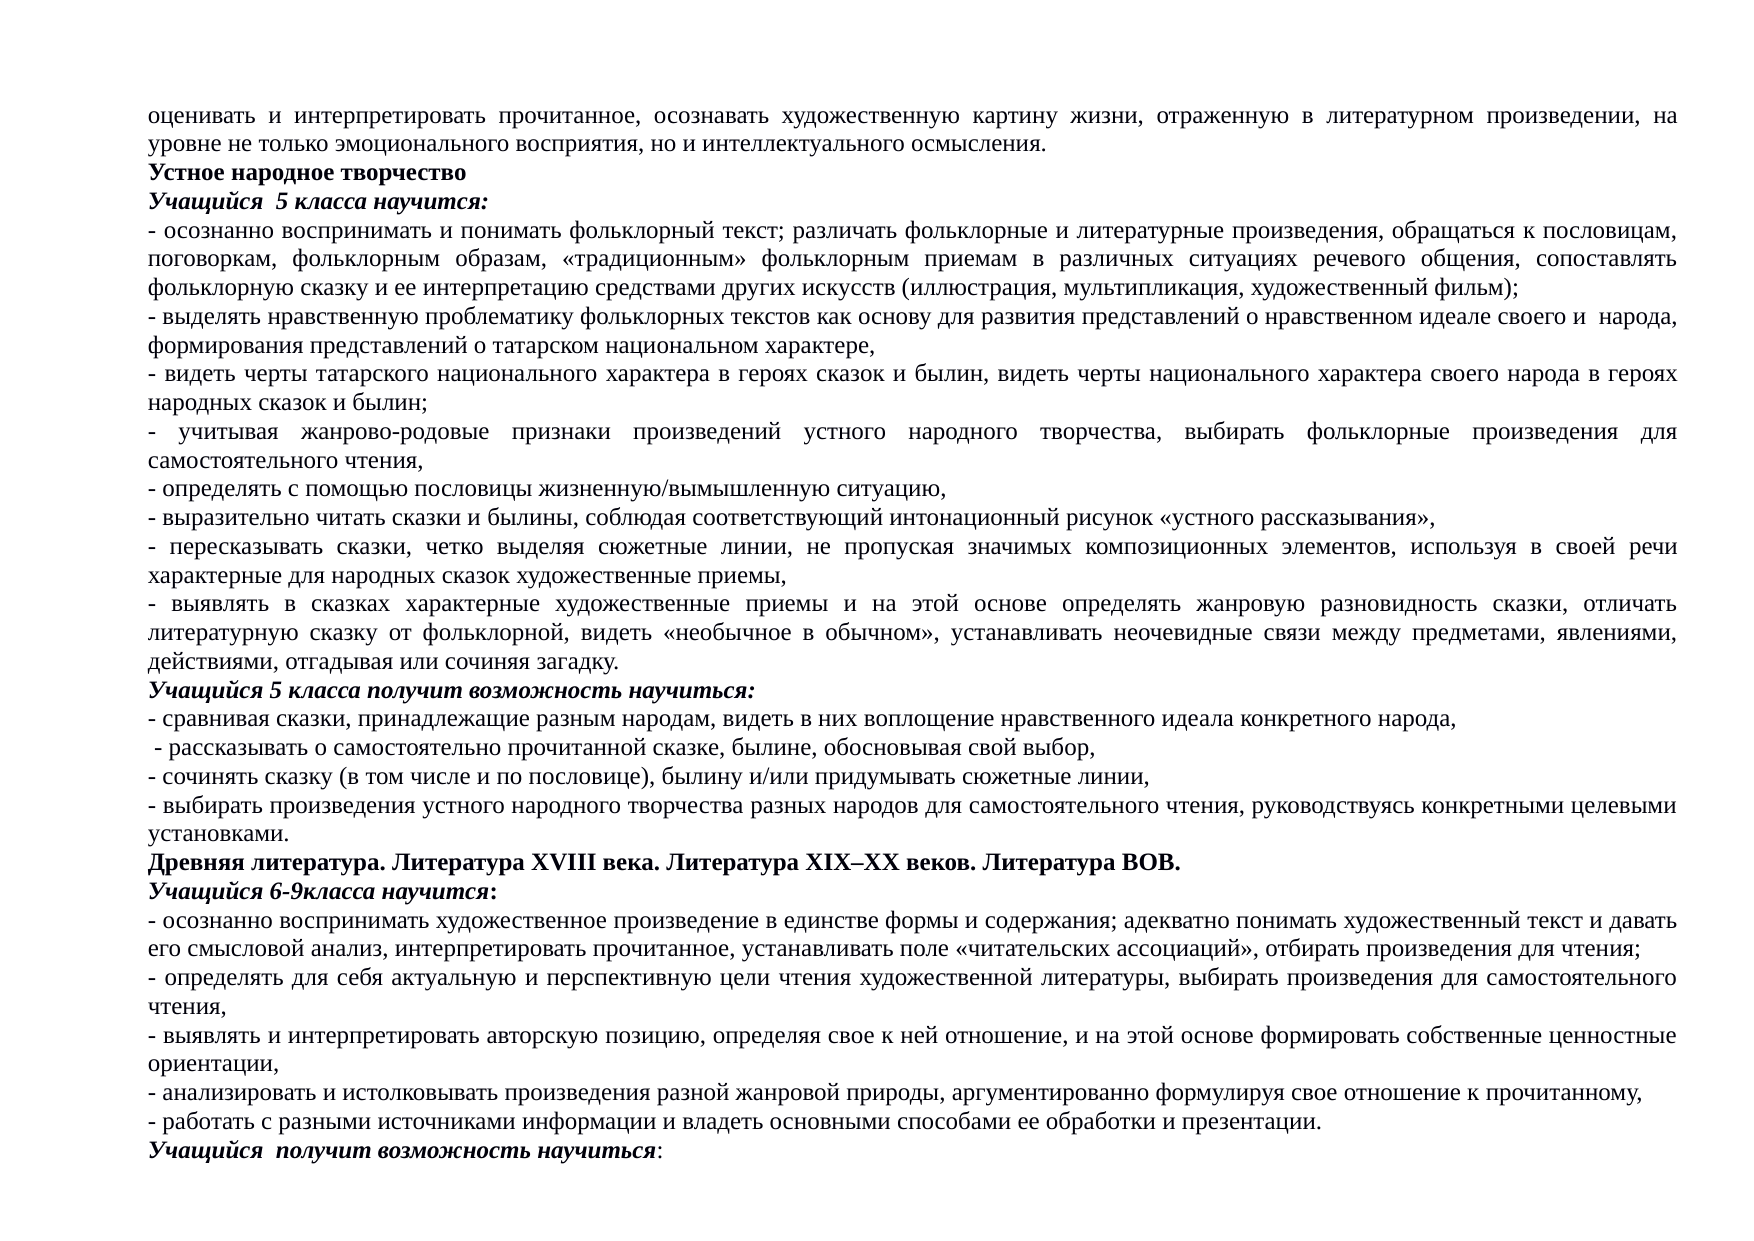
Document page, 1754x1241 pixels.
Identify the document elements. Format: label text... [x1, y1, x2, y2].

text - учитывая жанрово-родовые признаки произведений устного народного творчества, выбирать фольклорные произведения для самостоятельного чтения, [148, 416, 1679, 473]
text - выбирать произведения устного народного творчества разных народов для самостоятельного чтения, руководствуясь конкретными целевыми установками. [148, 790, 1679, 847]
text - рассказывать о самостоятельно прочитанной сказке, былине, обосновывая свой выбор, [148, 732, 1679, 761]
text - работать с разными источниками информации и владеть основными способами ее обработки и презентации. [148, 1106, 1679, 1135]
text - определять для себя актуальную и перспективную цели чтения художественной литературы, выбирать произведения для самостоятельного чтения, [148, 962, 1679, 1020]
text - выявлять и интерпретировать авторскую позицию, определяя свое к ней отношение, и на этой основе формировать собственные ценностные ориентации, [148, 1020, 1679, 1077]
text - сравнивая сказки, принадлежащие разным народам, видеть в них воплощение нравственного идеала конкретного народа, [148, 703, 1679, 732]
text Учащийся 6-9класса научится: [148, 876, 1679, 905]
text - сочинять сказку (в том числе и по пословице), былину и/или придумывать сюжетные линии, [148, 761, 1679, 790]
text оценивать и интерпретировать прочитанное, осознавать художественную картину жизни, отраженную в литературном произведении, на уровне не только эмоционального восприятия, но и интеллектуального осмысления. [148, 100, 1679, 157]
text - определять с помощью пословицы жизненную/вымышленную ситуацию, [148, 473, 1679, 502]
text - выделять нравственную проблематику фольклорных текстов как основу для развития представлений о нравственном идеале своего и народа, формирования представлений о татарском национальном характере, [148, 301, 1679, 358]
text - анализировать и истолковывать произведения разной жанровой природы, аргументированно формулируя свое отношение к прочитанному, [148, 1077, 1679, 1106]
text Учащийся 5 класса научится: [148, 186, 1679, 215]
text Древняя литература. Литература XVIII века. Литература XIX–XX веков. Литература ВОВ. [148, 847, 1679, 876]
text - осознанно воспринимать художественное произведение в единстве формы и содержания; адекватно понимать художественный текст и давать его смысловой анализ, интерпретировать прочитанное, устанавливать поле «читательских ассоциаций», отбирать произведения для чтения; [148, 905, 1679, 962]
text - видеть черты татарского национального характера в героях сказок и былин, видеть черты национального характера своего народа в героях народных сказок и былин; [148, 358, 1679, 416]
text - пересказывать сказки, четко выделяя сюжетные линии, не пропуская значимых композиционных элементов, используя в своей речи характерные для народных сказок художественные приемы, [148, 531, 1679, 588]
text Учащийся 5 класса получит возможность научиться: [148, 675, 1679, 703]
text Устное народное творчество [148, 157, 1679, 186]
text - выразительно читать сказки и былины, соблюдая соответствующий интонационный рисунок «устного рассказывания», [148, 502, 1679, 531]
text - выявлять в сказках характерные художественные приемы и на этой основе определять жанровую разновидность сказки, отличать литературную сказку от фольклорной, видеть «необычное в обычном», устанавливать неочевидные связи между предметами, явлениями, действиями, отгадывая или сочиняя загадку. [148, 588, 1679, 675]
text Учащийся получит возможность научиться: [148, 1135, 1679, 1163]
text - осознанно воспринимать и понимать фольклорный текст; различать фольклорные и литературные произведения, обращаться к пословицам, поговоркам, фольклорным образам, «традиционным» фольклорным приемам в различных ситуациях речевого общения, сопоставлять фольклорную сказку и ее интерпретацию средствами других искусств (иллюстрация, мультипликация, художественный фильм); [148, 215, 1679, 301]
